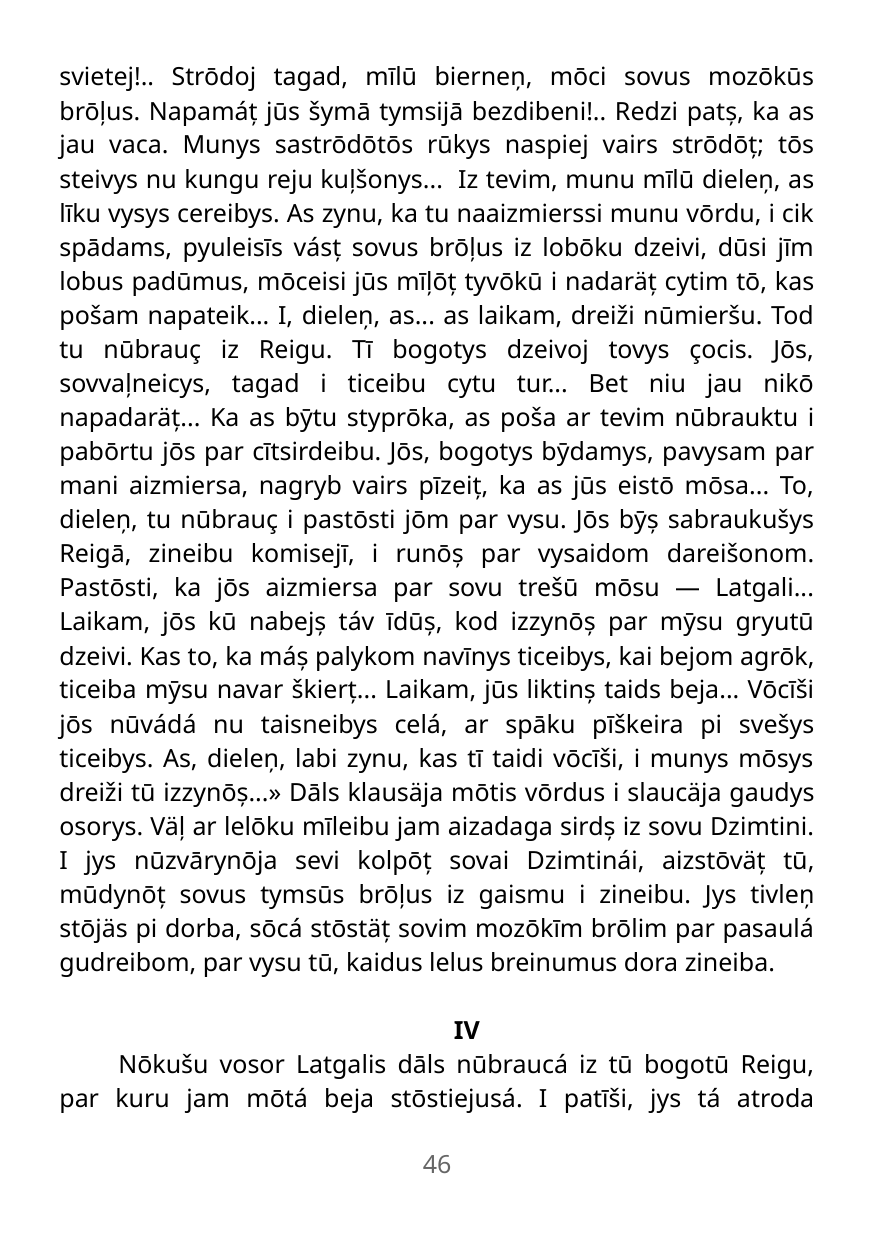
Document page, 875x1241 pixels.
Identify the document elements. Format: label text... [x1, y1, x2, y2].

text IV [59, 1013, 815, 1047]
text Nōkušu vosor Latgalis dāls nūbraucá iz tū bogotū Reigu, par kuru jam mōtá beja stōstiejusá. I patīši, jys tá atroda [59, 1047, 815, 1115]
text svietej!.. Strōdoj tagad, mīlū bierneņ, mōci sovus mozōkūs brōļus. Napamáț jūs šymā tymsijā bezdibeni!.. Redzi patș, ka as jau vaca. Munys sastrōdōtōs rūkys naspiej vairs strōdōț; tōs steivys nu kungu reju kuļšonys... Iz tevim, munu mīlū dieleņ, as līku vysys cereibys. As zynu, ka tu naaizmierssi munu vōrdu, i cik spādams, pyuleisīs vásț sovus brōļus iz lobōku dzeivi, dūsi jīm lobus padūmus, mōceisi jūs mīļōț tyvōkū i nadaräț cytim tō, kas pošam napateik... I, dieleņ, as... as laikam, dreiži nūmieršu. Tod tu nūbrauç iz Reigu. Tī bogotys dzeivoj tovys çocis. Jōs, sovvaļneicys, tagad i ticeibu cytu tur... Bet niu jau nikō napadaräț... Ka as bȳtu styprōka, as poša ar tevim nūbrauktu i pabōrtu jōs par cītsirdeibu. Jōs, bogotys bȳdamys, pavysam par mani aizmiersa, nagryb vairs pīzeiț, ka as jūs eistō mōsa... To, dieleņ, tu nūbrauç i pastōsti jōm par vysu. Jōs bȳș sabraukušys Reigā, zineibu komisejī, i runōș par vysaidom dareišonom. Pastōsti, ka jōs aizmiersa par sovu trešū mōsu — Latgali... Laikam, jōs kū nabejș táv īdūș, kod izzynōș par mȳsu gryutū dzeivi. Kas to, ka máș palykom navīnys ticeibys, kai bejom agrōk, ticeiba mȳsu navar škierț... Laikam, jūs liktinș taids beja... Vōcīši jōs nūvádá nu taisneibys celá, ar spāku pīškeira pi svešys ticeibys. As, dieleņ, labi zynu, kas tī taidi vōcīši, i munys mōsys dreiži tū izzynōș...» Dāls klausäja mōtis vōrdus i slaucäja gaudys osorys. Väļ ar lelōku mīleibu jam aizadaga sirdș iz sovu Dzimtini. I jys nūzvārynōja sevi kolpōț sovai Dzimtinái, aizstōväț tū, mūdynōț sovus tymsūs brōļus iz gaismu i zineibu. Jys tivleņ stōjäs pi dorba, sōcá stōstäț sovim mozōkīm brōlim par pasaulá gudreibom, par vysu tū, kaidus lelus breinumus dora zineiba. [59, 59, 815, 979]
